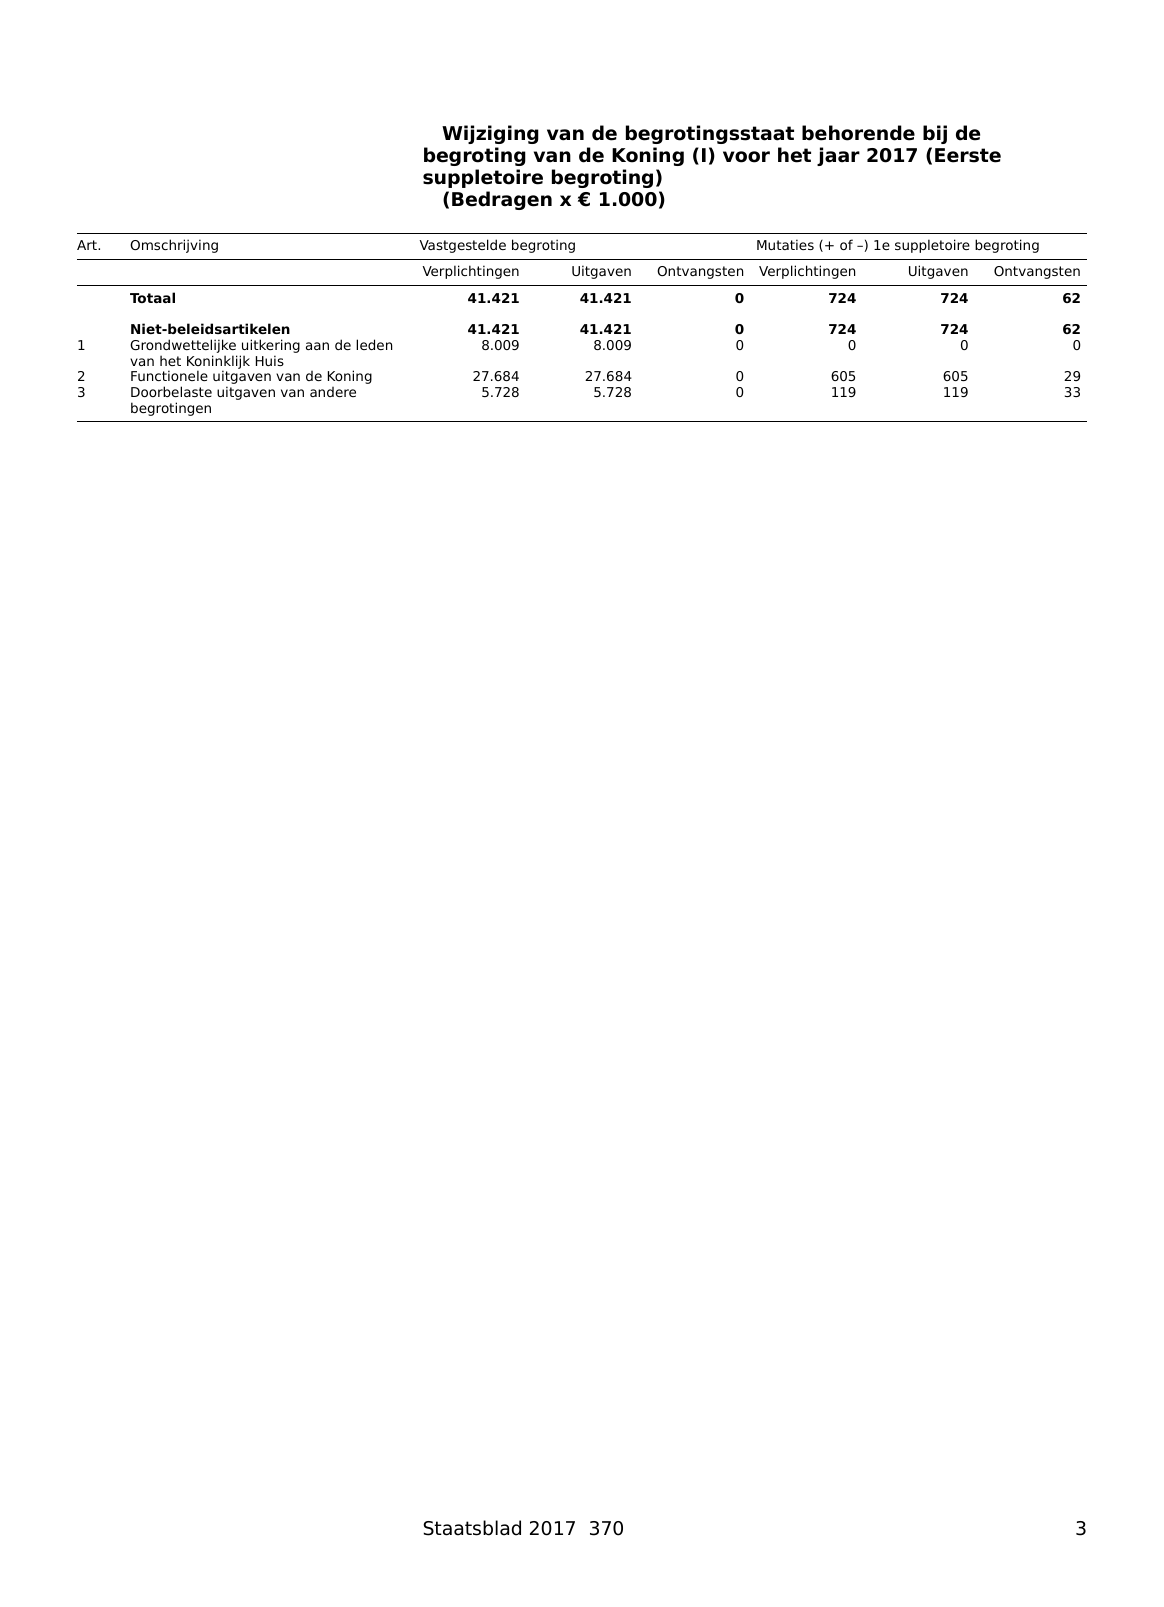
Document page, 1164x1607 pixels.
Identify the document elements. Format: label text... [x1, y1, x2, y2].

table_cell 724 [750, 322, 862, 338]
table_cell Verplichtingen [413, 260, 526, 285]
table_cell 8.009 [413, 338, 526, 369]
table_cell Verplichtingen [750, 260, 862, 285]
table_cell 0 [862, 338, 974, 369]
table_cell 0 [638, 338, 750, 369]
table_cell Uitgaven [526, 260, 638, 285]
table_cell Niet-beleidsartikelen [124, 322, 413, 338]
table_cell 41.421 [413, 322, 526, 338]
text Wijziging van de begrotingsstaat behorende bij de begroting van de Koning (I) voor het jaar 2017 (Eerste suppletoire begroting) [422, 123, 1087, 188]
table_cell 62 [974, 286, 1087, 306]
table_cell [413, 306, 526, 322]
table_cell Grondwettelijke uitkering aan de leden van het Koninklijk Huis [124, 338, 413, 369]
text (Bedragen x € 1.000) [422, 188, 1087, 211]
table_cell Uitgaven [862, 260, 974, 285]
table_cell [124, 260, 413, 285]
table_cell 119 [862, 385, 974, 421]
table_cell [77, 306, 124, 322]
table_cell 0 [638, 369, 750, 385]
table_cell 605 [862, 369, 974, 385]
table_cell 605 [750, 369, 862, 385]
table_cell [750, 306, 862, 322]
table_header Mutaties (+ of –) 1e suppletoire begroting [750, 234, 1087, 258]
table_header Vastgestelde begroting [413, 234, 750, 258]
table_cell [77, 260, 124, 285]
table_cell 0 [974, 338, 1087, 369]
table_cell 0 [638, 385, 750, 421]
table_cell 1 [77, 338, 124, 369]
table_cell [638, 306, 750, 322]
table_cell 724 [862, 322, 974, 338]
table_cell 29 [974, 369, 1087, 385]
table_cell 62 [974, 322, 1087, 338]
table_cell 41.421 [526, 286, 638, 306]
table_cell [77, 322, 124, 338]
table_cell 5.728 [526, 385, 638, 421]
table_cell [862, 306, 974, 322]
table_cell 41.421 [526, 322, 638, 338]
table_cell 0 [638, 322, 750, 338]
table_cell 0 [638, 286, 750, 306]
table_header Omschrijving [124, 234, 413, 258]
table_cell 41.421 [413, 286, 526, 306]
table_cell [77, 286, 124, 306]
table_cell 33 [974, 385, 1087, 421]
table_cell 2 [77, 369, 124, 385]
table_cell 724 [862, 286, 974, 306]
table_cell Ontvangsten [974, 260, 1087, 285]
table_cell [124, 306, 413, 322]
table_cell 27.684 [526, 369, 638, 385]
table_cell 27.684 [413, 369, 526, 385]
table_cell 119 [750, 385, 862, 421]
table_cell 5.728 [413, 385, 526, 421]
table_cell 724 [750, 286, 862, 306]
table_cell [526, 306, 638, 322]
table_header Art. [77, 234, 124, 258]
table_cell Functionele uitgaven van de Koning [124, 369, 413, 385]
table_cell Totaal [124, 286, 413, 306]
table_cell 0 [750, 338, 862, 369]
table_cell 3 [77, 385, 124, 421]
table_cell 8.009 [526, 338, 638, 369]
table_cell Ontvangsten [638, 260, 750, 285]
table_cell Doorbelaste uitgaven van andere begrotingen [124, 385, 413, 421]
table_cell [974, 306, 1087, 322]
